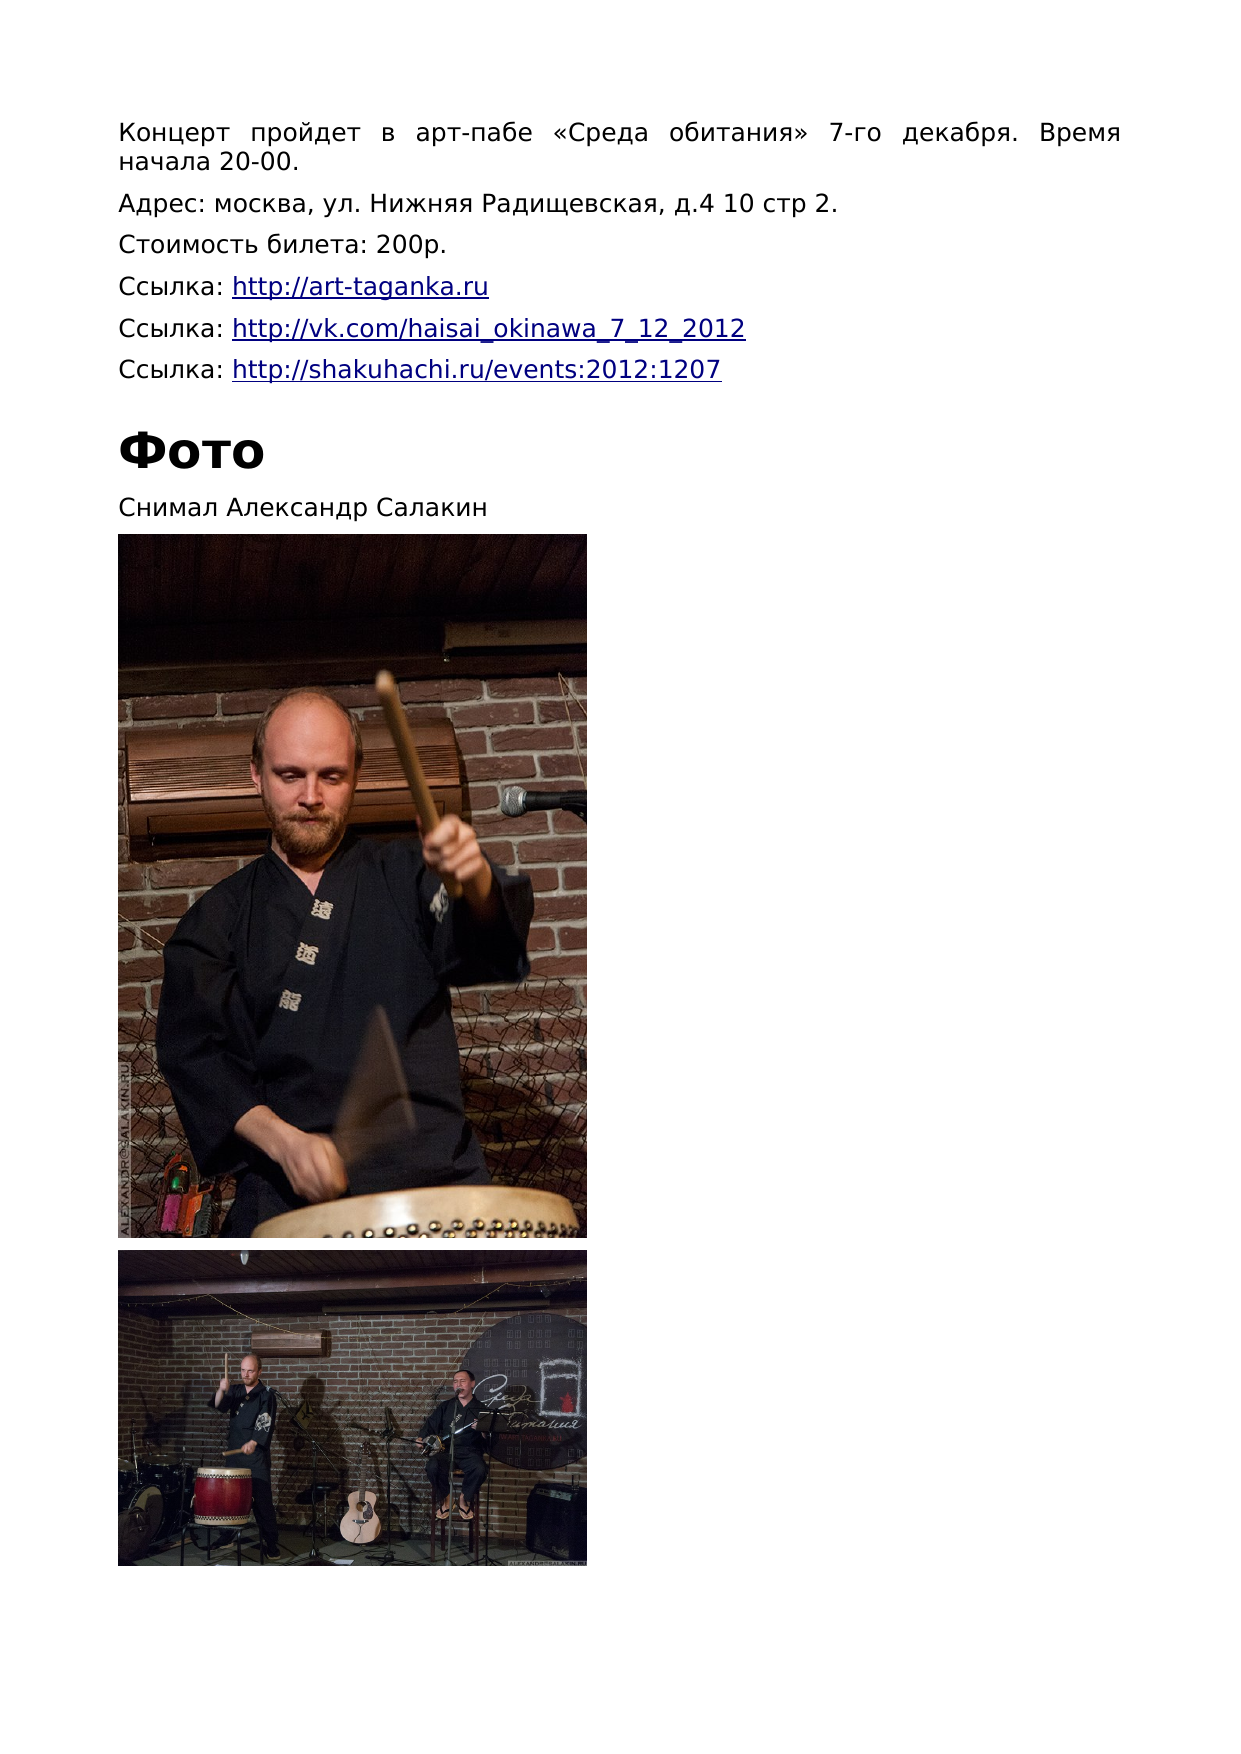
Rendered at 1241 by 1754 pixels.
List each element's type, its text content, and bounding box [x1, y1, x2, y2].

text Стоимость билета: 200р. [118, 231, 1122, 260]
picture [118, 1250, 587, 1566]
text Ссылка: http://shakuhachi.ru/events:2012:1207 [118, 356, 1122, 385]
text Концерт пройдет в арт-пабе «Среда обитания» 7-го декабря. Время начала 20-00. [118, 118, 1122, 176]
picture [118, 534, 587, 1238]
text Ссылка: http://vk.com/haisai_okinawa_7_12_2012 [118, 314, 1122, 343]
subtitle Фото [118, 422, 1122, 481]
text Снимал Александр Салакин [118, 493, 1122, 522]
text Ссылка: http://art-taganka.ru [118, 272, 1122, 301]
text Адрес: москва, ул. Нижняя Радищевская, д.4 10 стр 2. [118, 189, 1122, 218]
